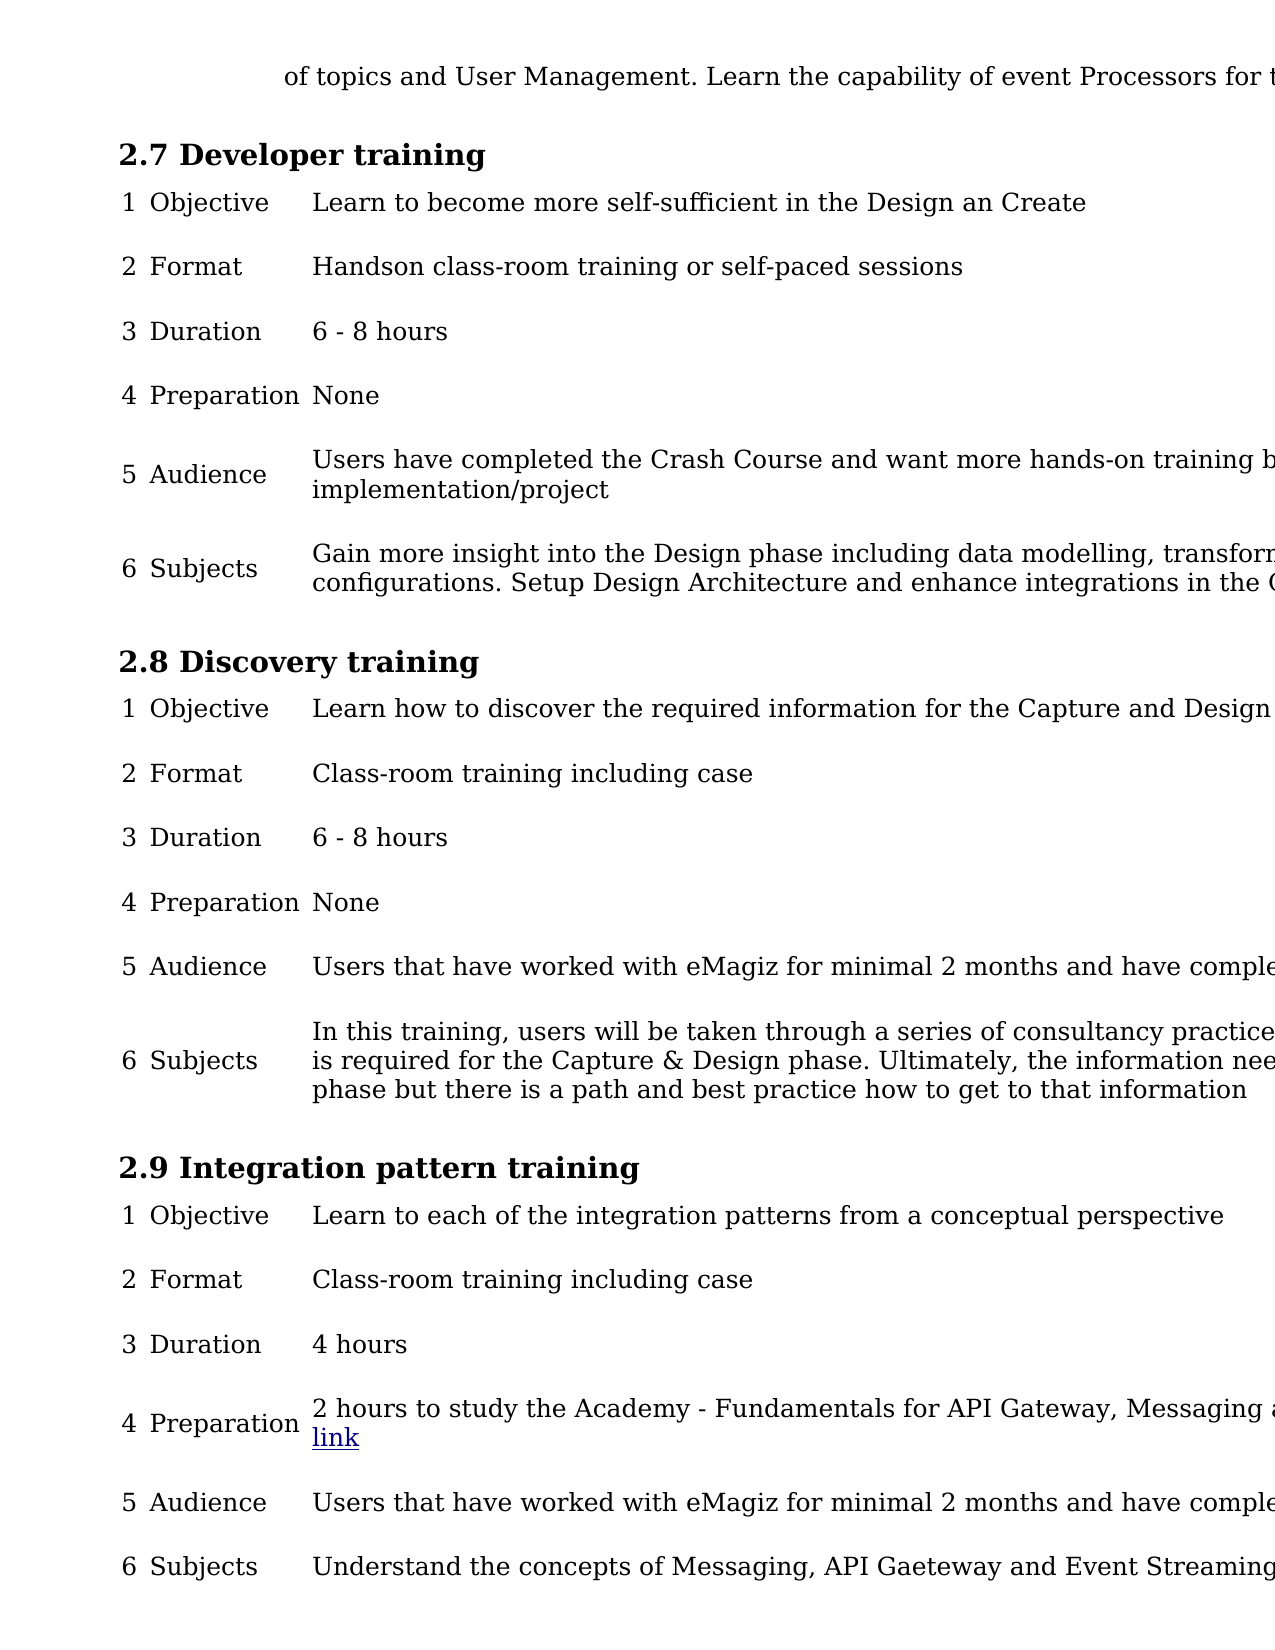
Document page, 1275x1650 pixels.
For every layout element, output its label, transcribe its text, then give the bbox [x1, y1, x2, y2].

table_cell Duration [146, 820, 309, 885]
table_cell 4 hours [309, 1327, 1275, 1391]
table_cell Format [146, 249, 309, 314]
table_cell Class-room training including case [309, 1263, 1275, 1327]
table_header Objective [146, 691, 309, 756]
table_cell Preparation [146, 378, 309, 443]
table_header Learn to become more self-sufficient in the Design an Create [309, 185, 1275, 249]
table_cell 2 [118, 756, 146, 820]
table_cell 6 - 8 hours [309, 314, 1275, 378]
table_cell Learn the configuration of Event Streaming integration in eMagiz. Understand the basic notion of topics, deployment of topics and User Management. Learn the capability of event Processors for transformations [281, 59, 1275, 123]
table_cell [118, 59, 146, 123]
table_cell Subjects [146, 1550, 309, 1584]
table_cell 5 [118, 949, 146, 1014]
table_cell Preparation [146, 1391, 309, 1485]
table_cell Audience [146, 949, 309, 1014]
table_cell 6 [118, 536, 146, 630]
table_cell Audience [146, 443, 309, 536]
table_header 1 [118, 185, 146, 249]
table_cell [146, 59, 281, 123]
table_header 1 [118, 1198, 146, 1262]
table_cell 4 [118, 1391, 146, 1485]
table_header Learn how to discover the required information for the Capture and Design phase [309, 691, 1275, 756]
table_header 1 [118, 691, 146, 756]
table_cell Understand the concepts of Messaging, API Gaeteway and Event Streaming. Apply these concepts to several cases to workout several Solution Designs so that the descision and criteria are applied. [309, 1550, 1275, 1584]
table_cell Format [146, 1263, 309, 1327]
table_cell Users that have worked with eMagiz for minimal 2 months and have completed the Basic Certification [309, 1485, 1275, 1549]
table_cell 5 [118, 1485, 146, 1549]
table_header Learn to each of the integration patterns from a conceptual perspective [309, 1198, 1275, 1262]
table_cell 2 hours to study the Academy - Fundamentals for API Gateway, Messaging and Event Streaming. Following this link [309, 1391, 1275, 1485]
subtitle 2.8 Discovery training [118, 645, 1216, 679]
table_cell Duration [146, 1327, 309, 1391]
table_cell Handson class-room training or self-paced sessions [309, 249, 1275, 314]
table_cell 3 [118, 820, 146, 885]
table_cell Duration [146, 314, 309, 378]
table_cell Class-room training including case [309, 756, 1275, 820]
table_cell Gain more insight into the Design phase including data modelling, transformations and patterns specific configurations. Setup Design Architecture and enhance integrations in the Create phase [309, 536, 1275, 630]
table_cell Users that have worked with eMagiz for minimal 2 months and have completed the Basic Certification [309, 949, 1275, 1014]
table_cell Format [146, 756, 309, 820]
table_cell Subjects [146, 1014, 309, 1137]
table_cell 3 [118, 314, 146, 378]
table_cell 5 [118, 443, 146, 536]
table_cell None [309, 885, 1275, 949]
table_cell Preparation [146, 885, 309, 949]
table_cell 4 [118, 378, 146, 443]
subtitle 2.7 Developer training [118, 138, 1216, 172]
table_cell In this training, users will be taken through a series of consultancy practices how to get the right information that is required for the Capture & Design phase. Ultimately, the information needs to be store in the Capture & Design phase but there is a path and best practice how to get to that information [309, 1014, 1275, 1137]
table_cell 3 [118, 1327, 146, 1391]
table_header Objective [146, 1198, 309, 1262]
table_cell Users have completed the Crash Course and want more hands-on training beyond the current implementation/project [309, 443, 1275, 536]
table_cell Subjects [146, 536, 309, 630]
subtitle 2.9 Integration pattern training [118, 1151, 1216, 1186]
table_cell 6 - 8 hours [309, 820, 1275, 885]
table_cell 6 [118, 1014, 146, 1137]
table_cell 4 [118, 885, 146, 949]
table_cell None [309, 378, 1275, 443]
table_cell 2 [118, 249, 146, 314]
table_cell 2 [118, 1263, 146, 1327]
table_cell 6 [118, 1550, 146, 1584]
table_cell Audience [146, 1485, 309, 1549]
table_header Objective [146, 185, 309, 249]
